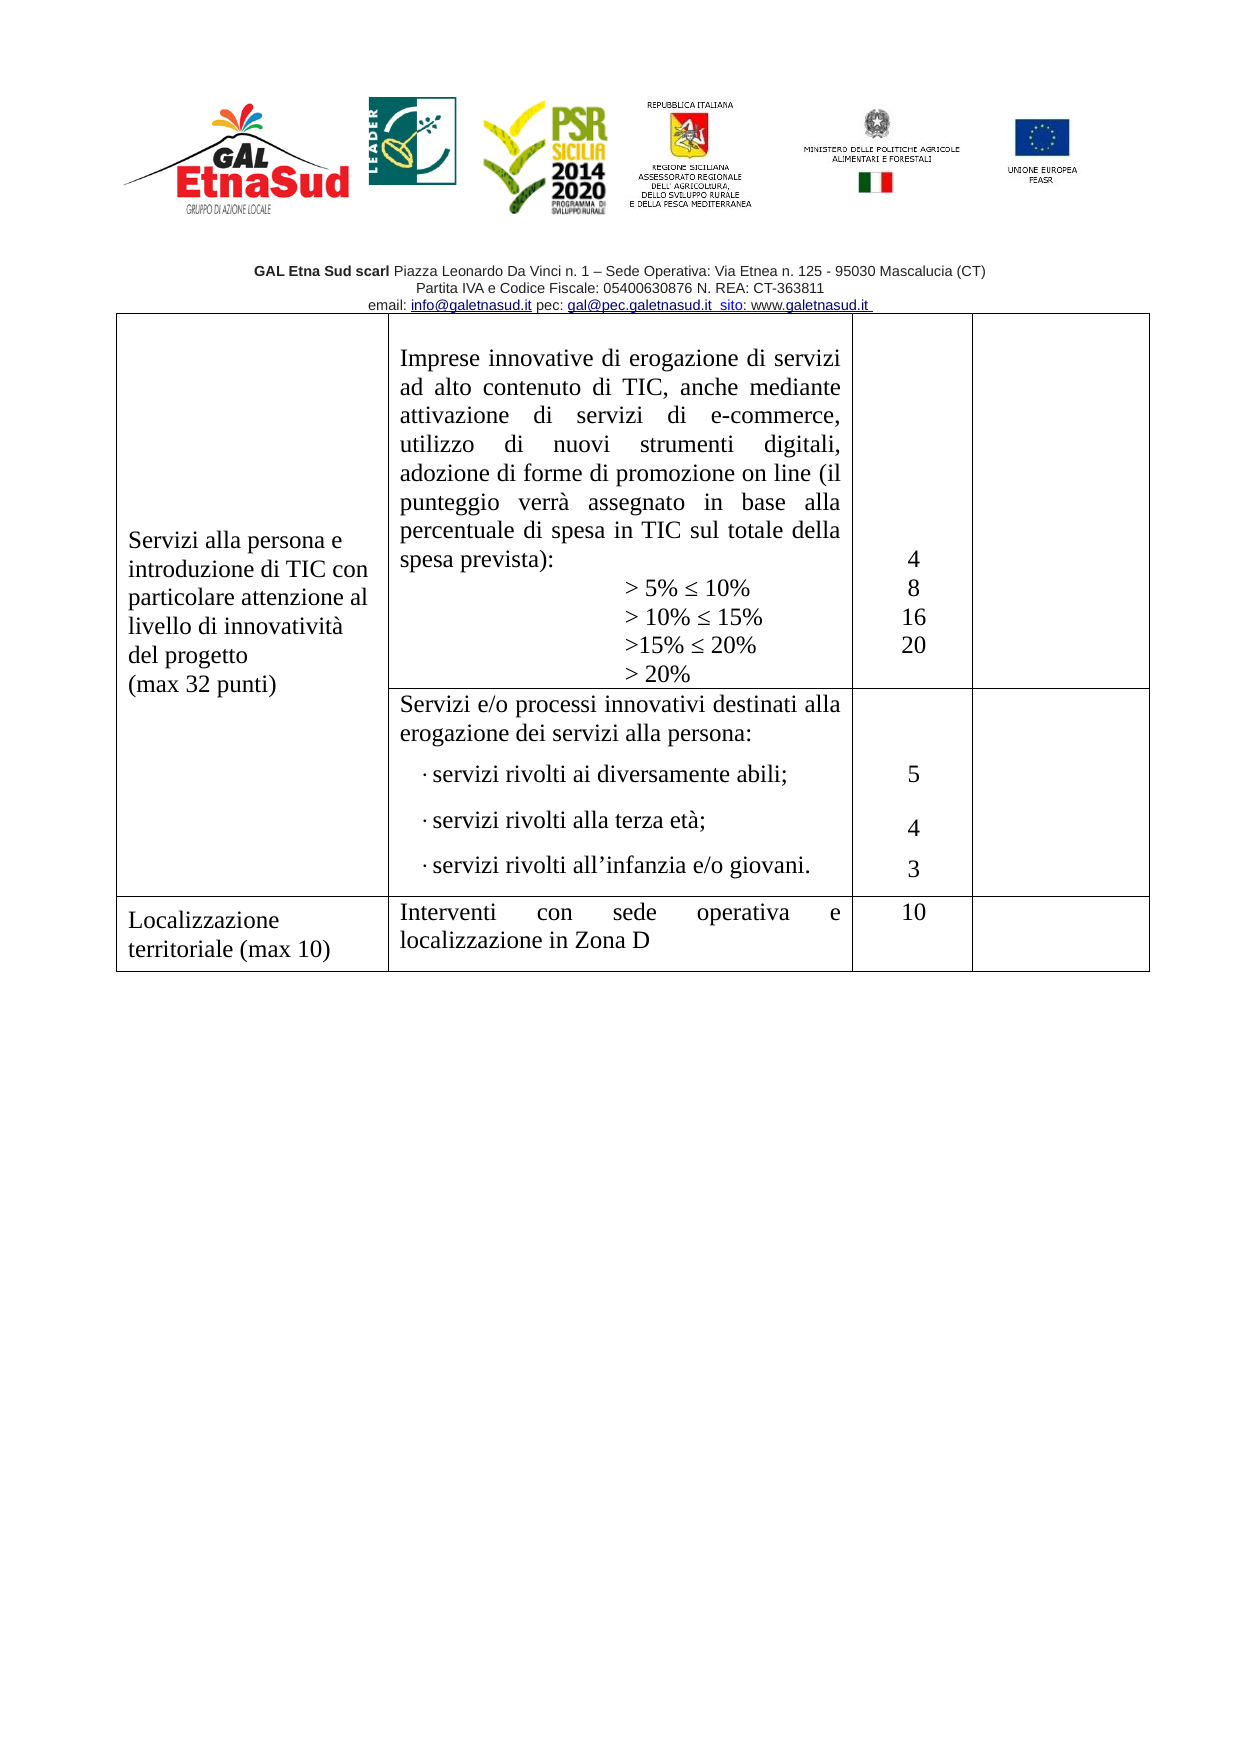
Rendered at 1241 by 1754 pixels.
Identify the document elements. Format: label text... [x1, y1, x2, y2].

table_cell Interventi con sede operativa e localizzazione in Zona D [389, 897, 852, 971]
table_cell 4 8 16 20 [853, 314, 972, 688]
table_cell Imprese innovative di erogazione di servizi ad alto contenuto di TIC, anche mediante attivazione di servizi di e-commerce, utilizzo di nuovi strumenti digitali, adozione di forme di promozione on line (il punteggio verrà assegnato in base alla percentuale di spesa in TIC sul totale della spesa prevista): > 5% ≤ 10% > 10% ≤ 15% >15% ≤ 20% > 20% [389, 314, 852, 688]
table_cell 10 [853, 897, 972, 971]
table_cell [973, 314, 1149, 688]
table_cell [973, 897, 1149, 971]
table_cell Servizi e/o processi innovativi destinati alla erogazione dei servizi alla persona: servizi rivolti ai diversamente abili; servizi rivolti alla terza età; servizi rivolti all’infanzia e/o giovani. [389, 689, 852, 896]
table_cell 5 4 3 [853, 689, 972, 896]
table_cell Servizi alla persona e introduzione di TIC con particolare attenzione al livello di innovatività del progetto (max 32 punti) [117, 314, 388, 896]
table_cell [973, 689, 1149, 896]
table_cell Localizzazione territoriale (max 10) [117, 897, 388, 971]
